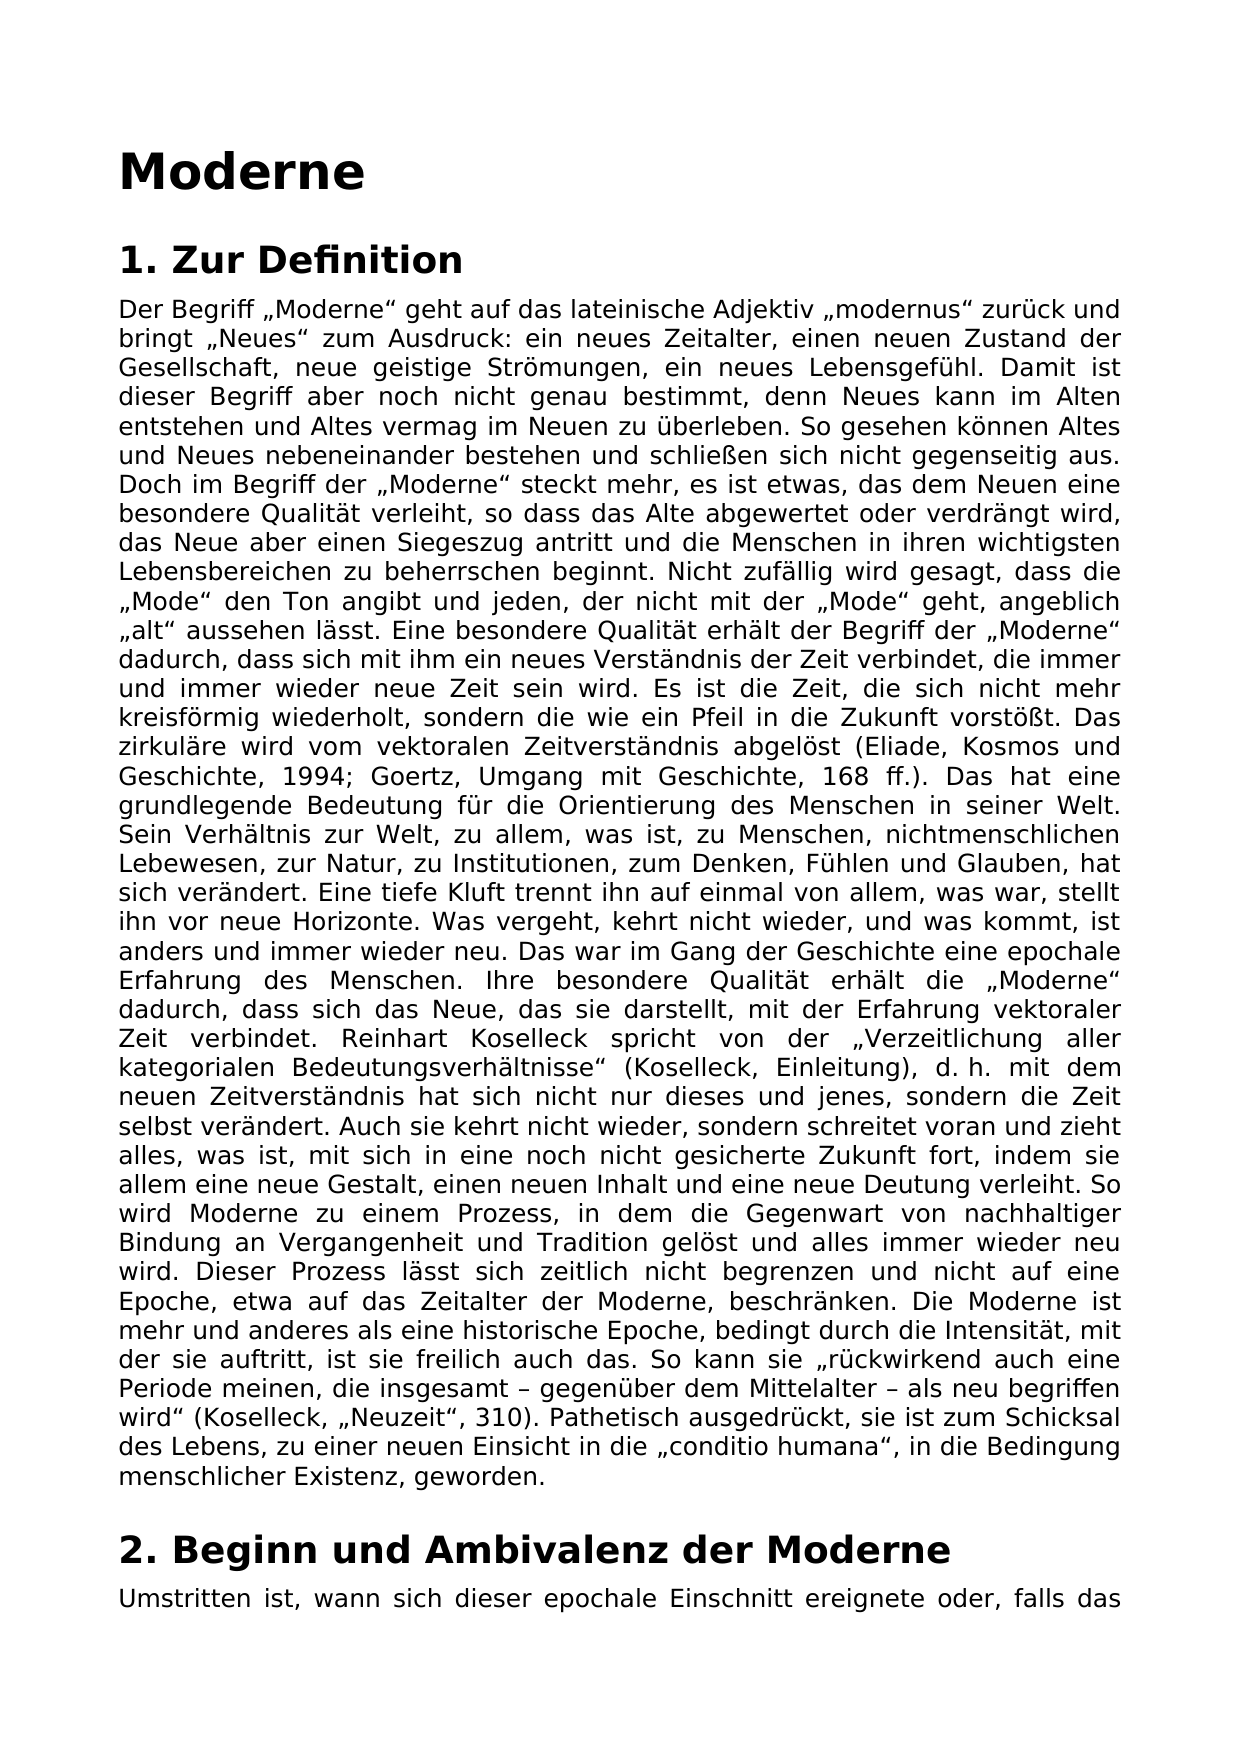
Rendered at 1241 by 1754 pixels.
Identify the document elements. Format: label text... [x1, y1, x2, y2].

subtitle 1. Zur Definition [118, 239, 1122, 282]
subtitle Moderne [118, 143, 1122, 201]
text Umstritten ist, wann sich dieser epochale Einschnitt ereignete oder, falls das [118, 1584, 1122, 1614]
subtitle 2. Beginn und Ambivalenz der Moderne [118, 1528, 1122, 1572]
text Der Begriff „Moderne“ geht auf das lateinische Adjektiv „modernus“ zurück und bringt „Neues“ zum Ausdruck: ein neues Zeitalter, einen neuen Zustand der Gesellschaft, neue geistige Strömungen, ein neues Lebensgefühl. Damit ist dieser Begriff aber noch nicht genau bestimmt, denn Neues kann im Alten entstehen und Altes vermag im Neuen zu überleben. So gesehen können Altes und Neues nebeneinander bestehen und schließen sich nicht gegenseitig aus. Doch im Begriff der „Moderne“ steckt mehr, es ist etwas, das dem Neuen eine besondere Qualität verleiht, so dass das Alte abgewertet oder verdrängt wird, das Neue aber einen Siegeszug antritt und die Menschen in ihren wichtigsten Lebensbereichen zu beherrschen beginnt. Nicht zufällig wird gesagt, dass die „Mode“ den Ton angibt und jeden, der nicht mit der „Mode“ geht, angeblich „alt“ aussehen lässt. Eine besondere Qualität erhält der Begriff der „Moderne“ dadurch, dass sich mit ihm ein neues Verständnis der Zeit verbindet, die immer und immer wieder neue Zeit sein wird. Es ist die Zeit, die sich nicht mehr kreisförmig wiederholt, sondern die wie ein Pfeil in die Zukunft vorstößt. Das zirkuläre wird vom vektoralen Zeitverständnis abgelöst (Eliade, Kosmos und Geschichte, 1994; Goertz, Umgang mit Geschichte, 168 ff.). Das hat eine grundlegende Bedeutung für die Orientierung des Menschen in seiner Welt. Sein Verhältnis zur Welt, zu allem, was ist, zu Menschen, nichtmenschlichen Lebewesen, zur Natur, zu Institutionen, zum Denken, Fühlen und Glauben, hat sich verändert. Eine tiefe Kluft trennt ihn auf einmal von allem, was war, stellt ihn vor neue Horizonte. Was vergeht, kehrt nicht wieder, und was kommt, ist anders und immer wieder neu. Das war im Gang der Geschichte eine epochale Erfahrung des Menschen. Ihre besondere Qualität erhält die „Moderne“ dadurch, dass sich das Neue, das sie darstellt, mit der Erfahrung vektoraler Zeit verbindet. Reinhart Koselleck spricht von der „Verzeitlichung aller kategorialen Bedeutungsverhältnisse“ (Koselleck, Einleitung), d. h. mit dem neuen Zeitverständnis hat sich nicht nur dieses und jenes, sondern die Zeit selbst verändert. Auch sie kehrt nicht wieder, sondern schreitet voran und zieht alles, was ist, mit sich in eine noch nicht gesicherte Zukunft fort, indem sie allem eine neue Gestalt, einen neuen Inhalt und eine neue Deutung verleiht. So wird Moderne zu einem Prozess, in dem die Gegenwart von nachhaltiger Bindung an Vergangenheit und Tradition gelöst und alles immer wieder neu wird. Dieser Prozess lässt sich zeitlich nicht begrenzen und nicht auf eine Epoche, etwa auf das Zeitalter der Moderne, beschränken. Die Moderne ist mehr und anderes als eine historische Epoche, bedingt durch die Intensität, mit der sie auftritt, ist sie freilich auch das. So kann sie „rückwirkend auch eine Periode meinen, die insgesamt – gegenüber dem Mittelalter – als neu begriffen wird“ (Koselleck, „Neuzeit“, 310). Pathetisch ausgedrückt, sie ist zum Schicksal des Lebens, zu einer neuen Einsicht in die „conditio humana“, in die Bedingung menschlicher Existenz, geworden. [118, 295, 1122, 1491]
